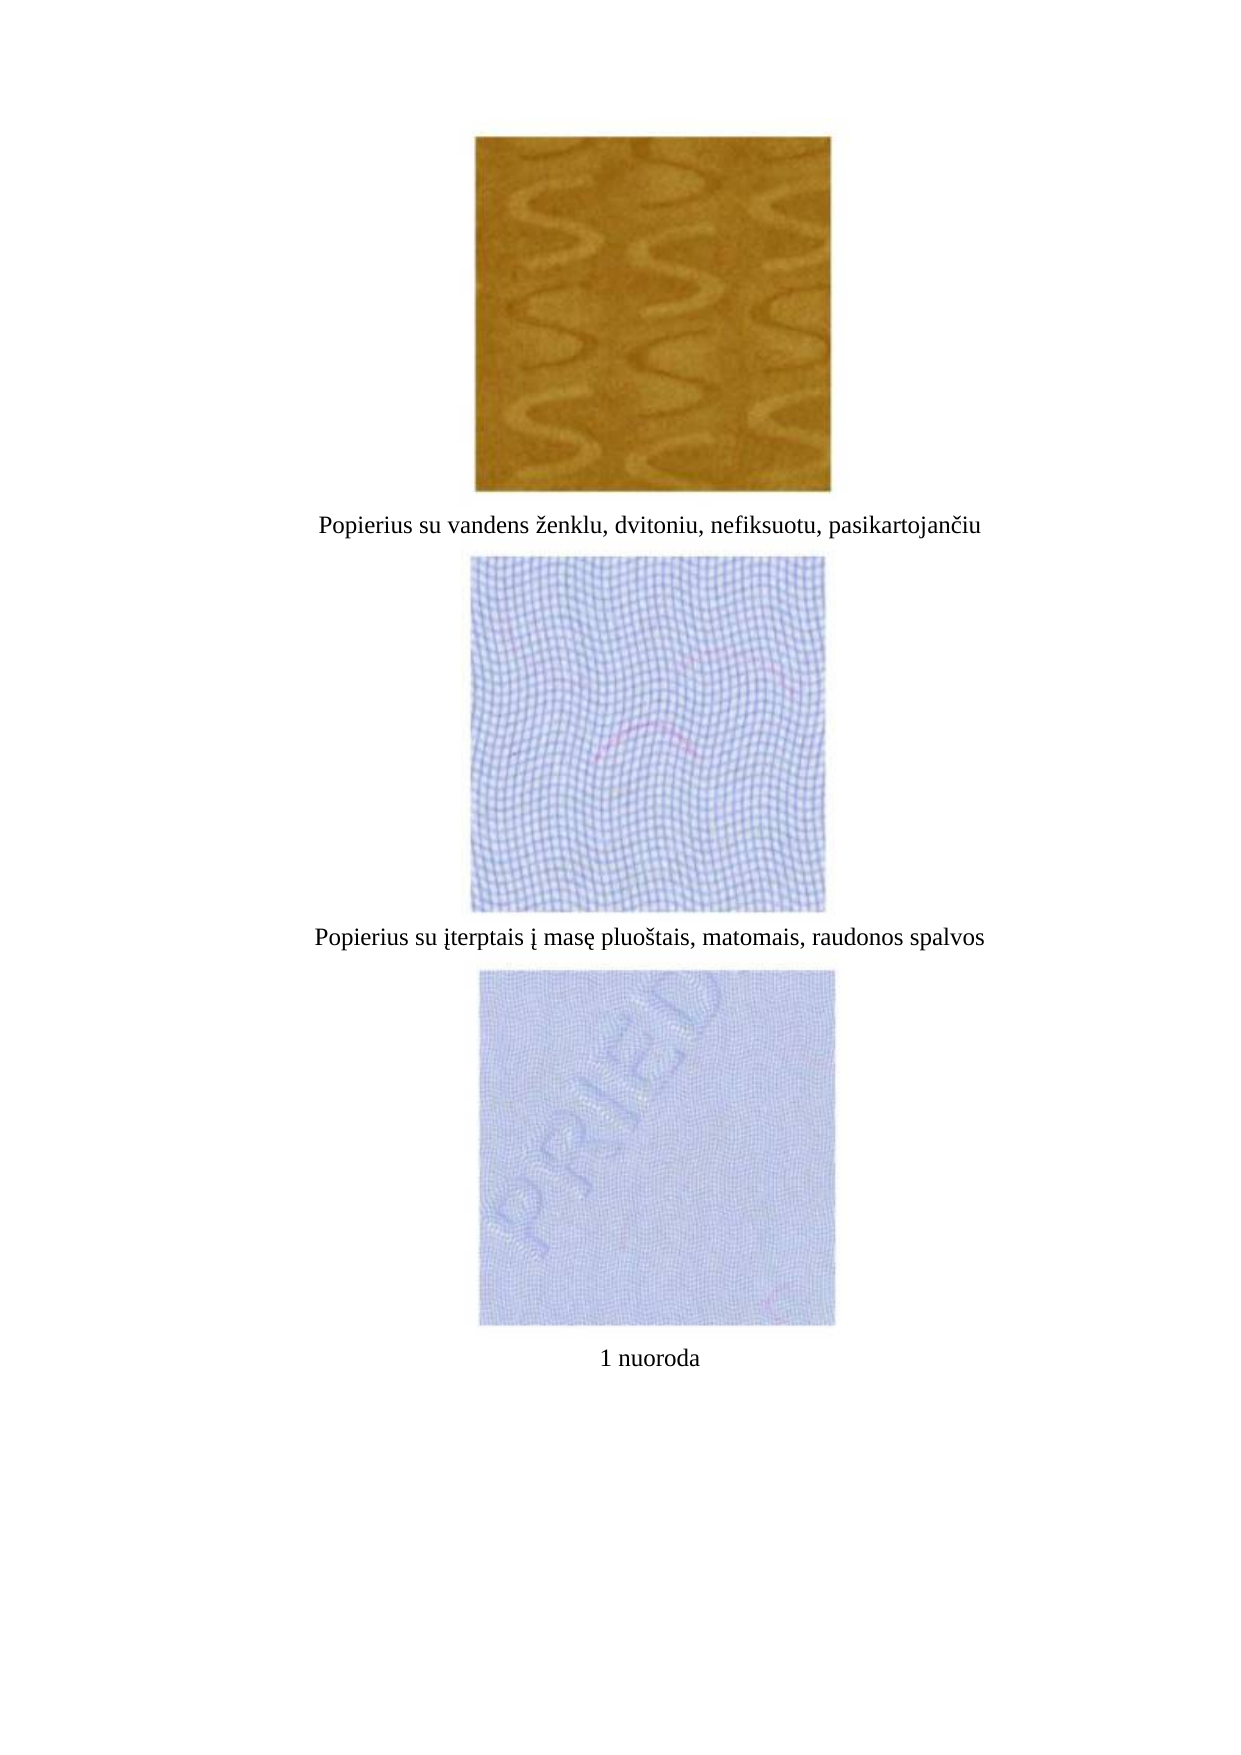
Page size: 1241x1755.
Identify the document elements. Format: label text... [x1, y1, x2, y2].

text Popierius su vandens ženklu, dvitoniu, nefiksuotu, pasikartojančiu [177, 510, 1122, 539]
text Popierius su įterptais į masę pluoštais, matomais, raudonos spalvos [177, 922, 1122, 951]
text 1 nuoroda [177, 1343, 1122, 1372]
